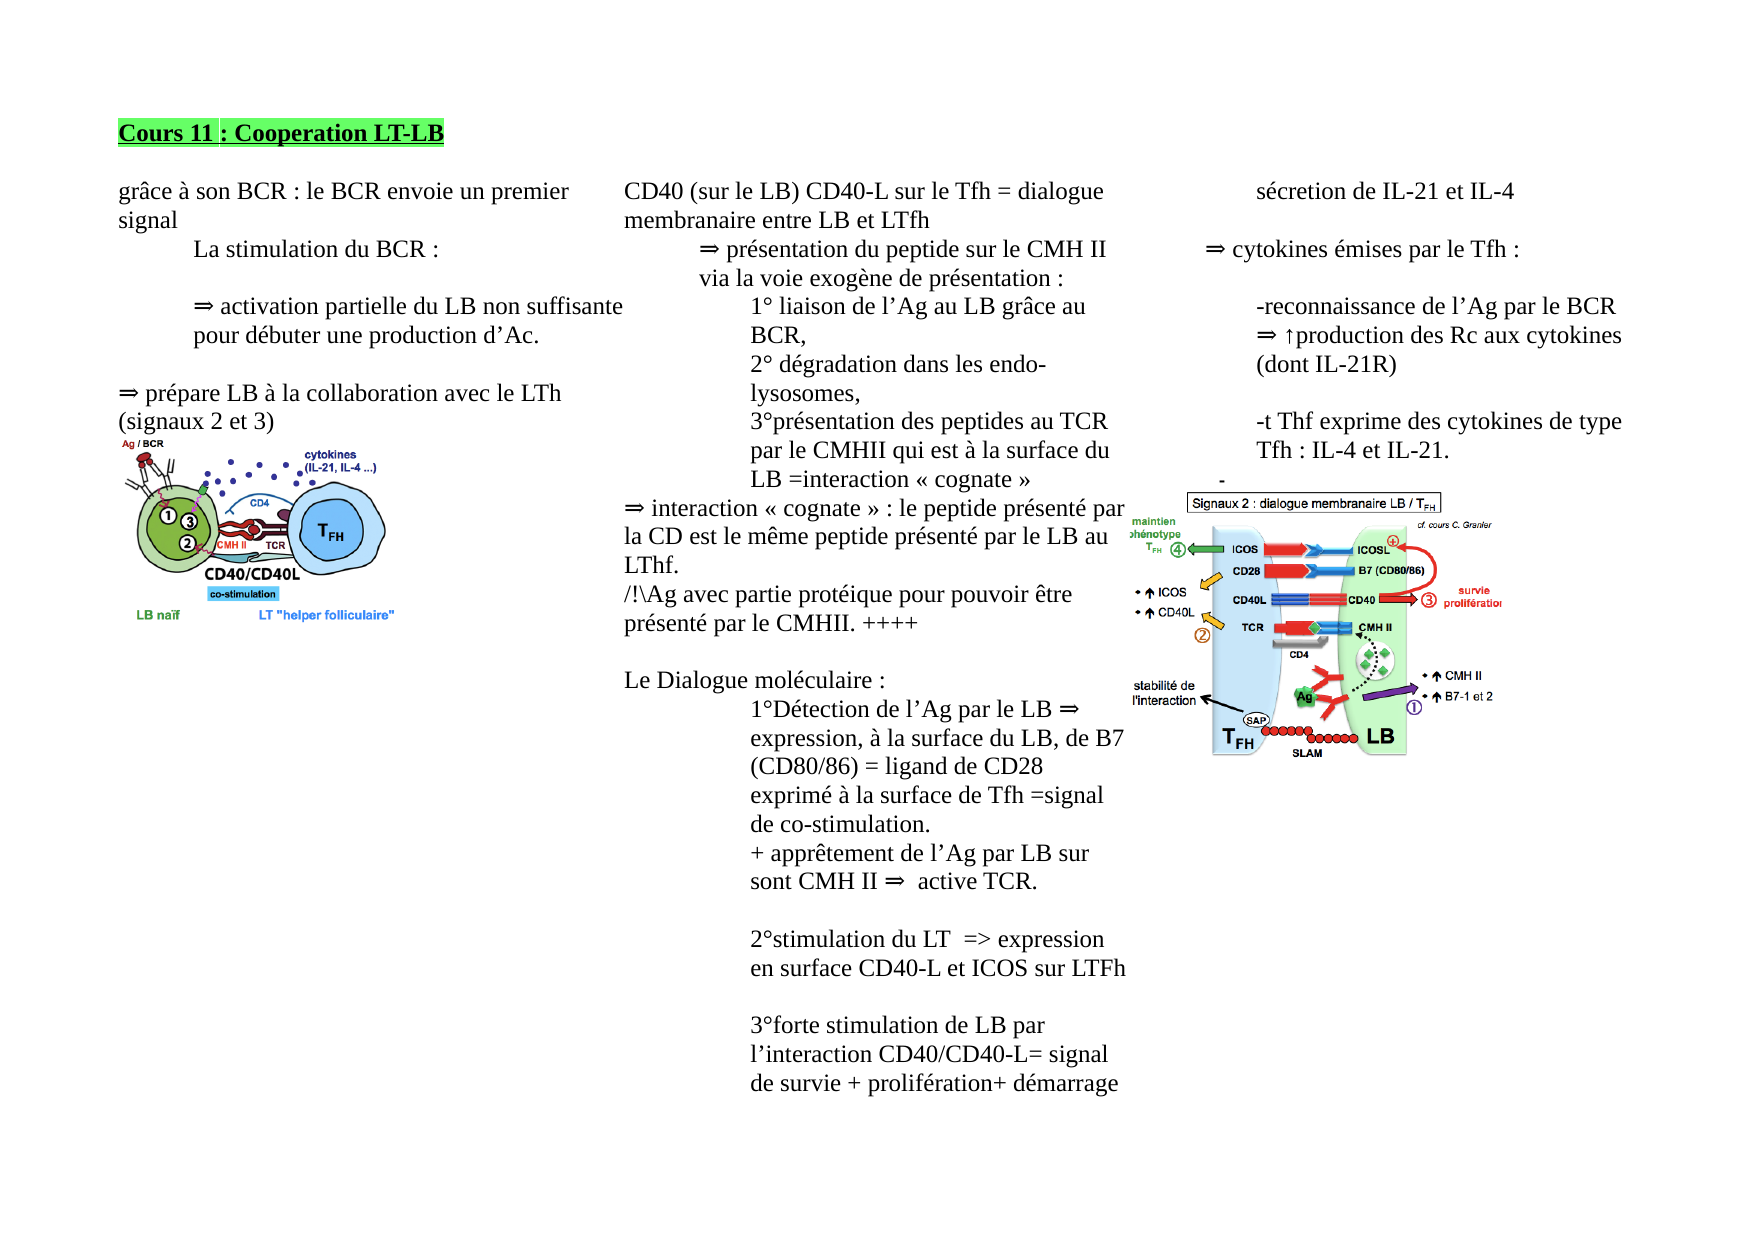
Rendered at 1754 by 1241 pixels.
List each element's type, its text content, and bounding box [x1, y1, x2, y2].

picture [118, 435, 397, 626]
table_cell grâce à son BCR : le BCR envoie un premier signal [118, 176, 624, 234]
table_cell La stimulation du BCR : ⇒ activation partielle du LB non suffisante pour débuter une production d’Ac. ⇒ prépare LB à la collaboration avec le LTh (signaux 2 et 3) [118, 234, 624, 1096]
table_cell sécretion de IL-21 et IL-4 [1130, 176, 1636, 234]
table_cell ⇒ cytokines émises par le Tfh : -reconnaissance de l’Ag par le BCR ⇒ ↑production des Rc aux cytokines (dont IL-21R) -t Thf exprime des cytokines de type Tfh : IL-4 et IL-21. [1130, 234, 1636, 1096]
table_cell ⇒ présentation du peptide sur le CMH II via la voie exogène de présentation : 1° liaison de l’Ag au LB grâce au BCR, 2° dégradation dans les endo-lysosomes, 3°présentation des peptides au TCR par le CMHII qui est à la surface du LB =interaction « cognate » ⇒ interaction « cognate » : le peptide présenté par la CD est le même peptide présenté par le LB au LThf. /!\Ag avec partie protéique pour pouvoir être présenté par le CMHII. ++++ Le Dialogue moléculaire : 1°Détection de l’Ag par le LB ⇒ expression, à la surface du LB, de B7 (CD80/86) = ligand de CD28 exprimé à la surface de Tfh =signal de co-stimulation. + apprêtement de l’Ag par LB sur sont CMH II ⇒ active TCR. 2°stimulation du LT => expression en surface CD40-L et ICOS sur LTFh 3°forte stimulation de LB par l’interaction CD40/CD40-L= signal de survie + prolifération+ démarrage [624, 234, 1130, 1096]
picture [1129, 492, 1502, 767]
table_cell CD40 (sur le LB) CD40-L sur le Tfh = dialogue membranaire entre LB et LTfh [624, 176, 1130, 234]
